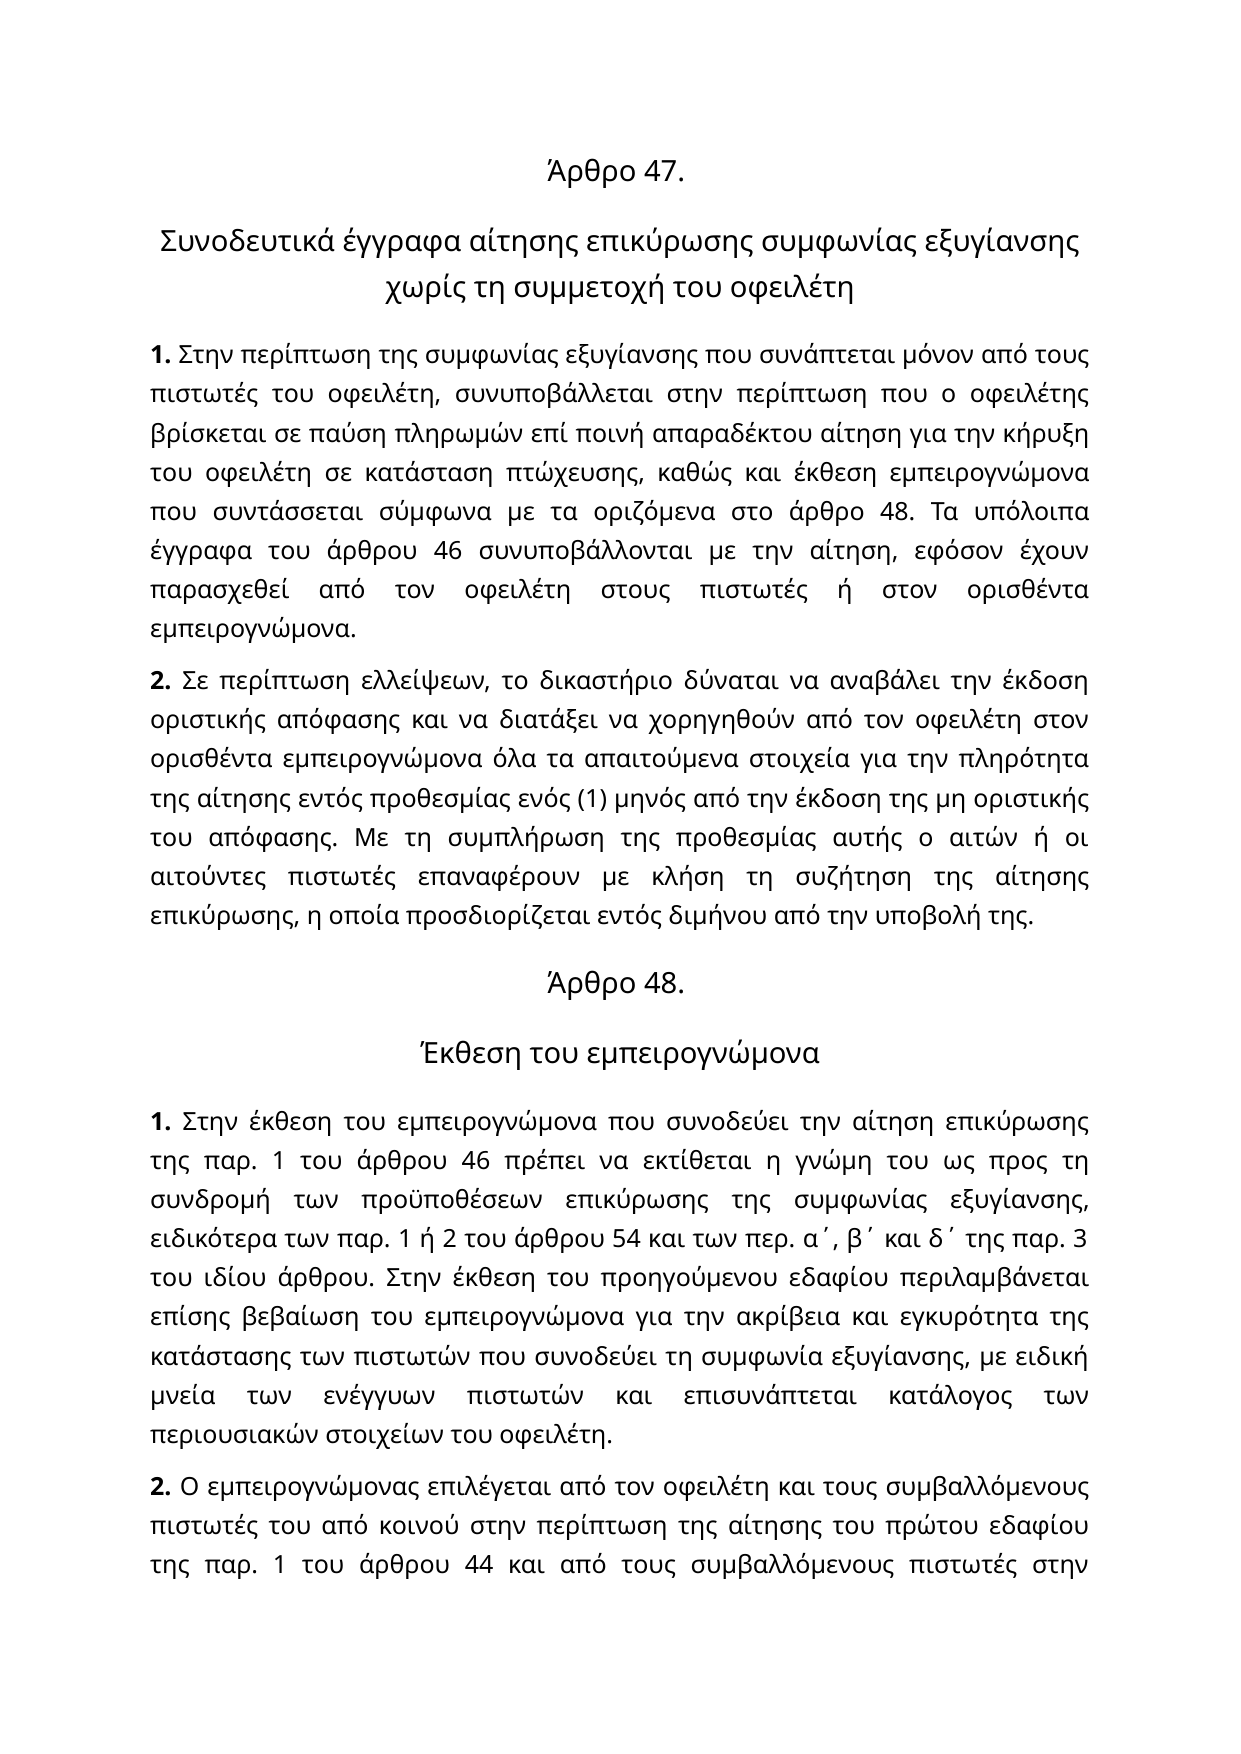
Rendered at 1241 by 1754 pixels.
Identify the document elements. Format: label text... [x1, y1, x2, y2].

text 2. Σε περίπτωση ελλείψεων, το δικαστήριο δύναται να αναβάλει την έκδοση οριστικής απόφασης και να διατάξει να χορηγηθούν από τον οφειλέτη στον ορισθέντα εμπειρογνώμονα όλα τα απαιτούμενα στοιχεία για την πληρότητα της αίτησης εντός προθεσμίας ενός (1) μηνός από την έκδοση της μη οριστικής του απόφασης. Με τη συμπλήρωση της προθεσμίας αυτής ο αιτών ή οι αιτούντες πιστωτές επαναφέρουν με κλήση τη συζήτηση της αίτησης επικύρωσης, η οποία προσδιορίζεται εντός διμήνου από την υποβολή της. [150, 663, 1090, 932]
text 1. Στην περίπτωση της συμφωνίας εξυγίανσης που συνάπτεται μόνον από τους πιστωτές του οφειλέτη, συνυποβάλλεται στην περίπτωση που ο οφειλέτης βρίσκεται σε παύση πληρωμών επί ποινή απαραδέκτου αίτηση για την κήρυξη του οφειλέτη σε κατάσταση πτώχευσης, καθώς και έκθεση εμπειρογνώμονα που συντάσσεται σύμφωνα με τα οριζόμενα στο άρθρο 48. Τα υπόλοιπα έγγραφα του άρθρου 46 συνυποβάλλονται με την αίτηση, εφόσον έχουν παρασχεθεί από τον οφειλέτη στους πιστωτές ή στον ορισθέντα εμπειρογνώμονα. [150, 337, 1090, 645]
text 2. Ο εμπειρογνώμονας επιλέγεται από τον οφειλέτη και τους συμβαλλόμενους πιστωτές του από κοινού στην περίπτωση της αίτησης του πρώτου εδαφίου της παρ. 1 του άρθρου 44 και από τους συμβαλλόμενους πιστωτές στην [150, 1468, 1090, 1581]
subtitle Συνοδευτικά έγγραφα αίτησης επικύρωσης συμφωνίας εξυγίανσης χωρίς τη συμμετοχή του οφειλέτη [150, 221, 1090, 306]
subtitle Άρθρο 47. [150, 150, 1090, 190]
subtitle Άρθρο 48. [150, 962, 1090, 1002]
text 1. Στην έκθεση του εμπειρογνώμονα που συνοδεύει την αίτηση επικύρωσης της παρ. 1 του άρθρου 46 πρέπει να εκτίθεται η γνώμη του ως προς τη συνδρομή των προϋποθέσεων επικύρωσης της συμφωνίας εξυγίανσης, ειδικότερα των παρ. 1 ή 2 του άρθρου 54 και των περ. α΄, β΄ και δ΄ της παρ. 3 του ιδίου άρθρου. Στην έκθεση του προηγούμενου εδαφίου περιλαμβάνεται επίσης βεβαίωση του εμπειρογνώμονα για την ακρίβεια και εγκυρότητα της κατάστασης των πιστωτών που συνοδεύει τη συμφωνία εξυγίανσης, με ειδική μνεία των ενέγγυων πιστωτών και επισυνάπτεται κατάλογος των περιουσιακών στοιχείων του οφειλέτη. [150, 1103, 1090, 1451]
subtitle Έκθεση του εμπειρογνώμονα [150, 1032, 1090, 1072]
